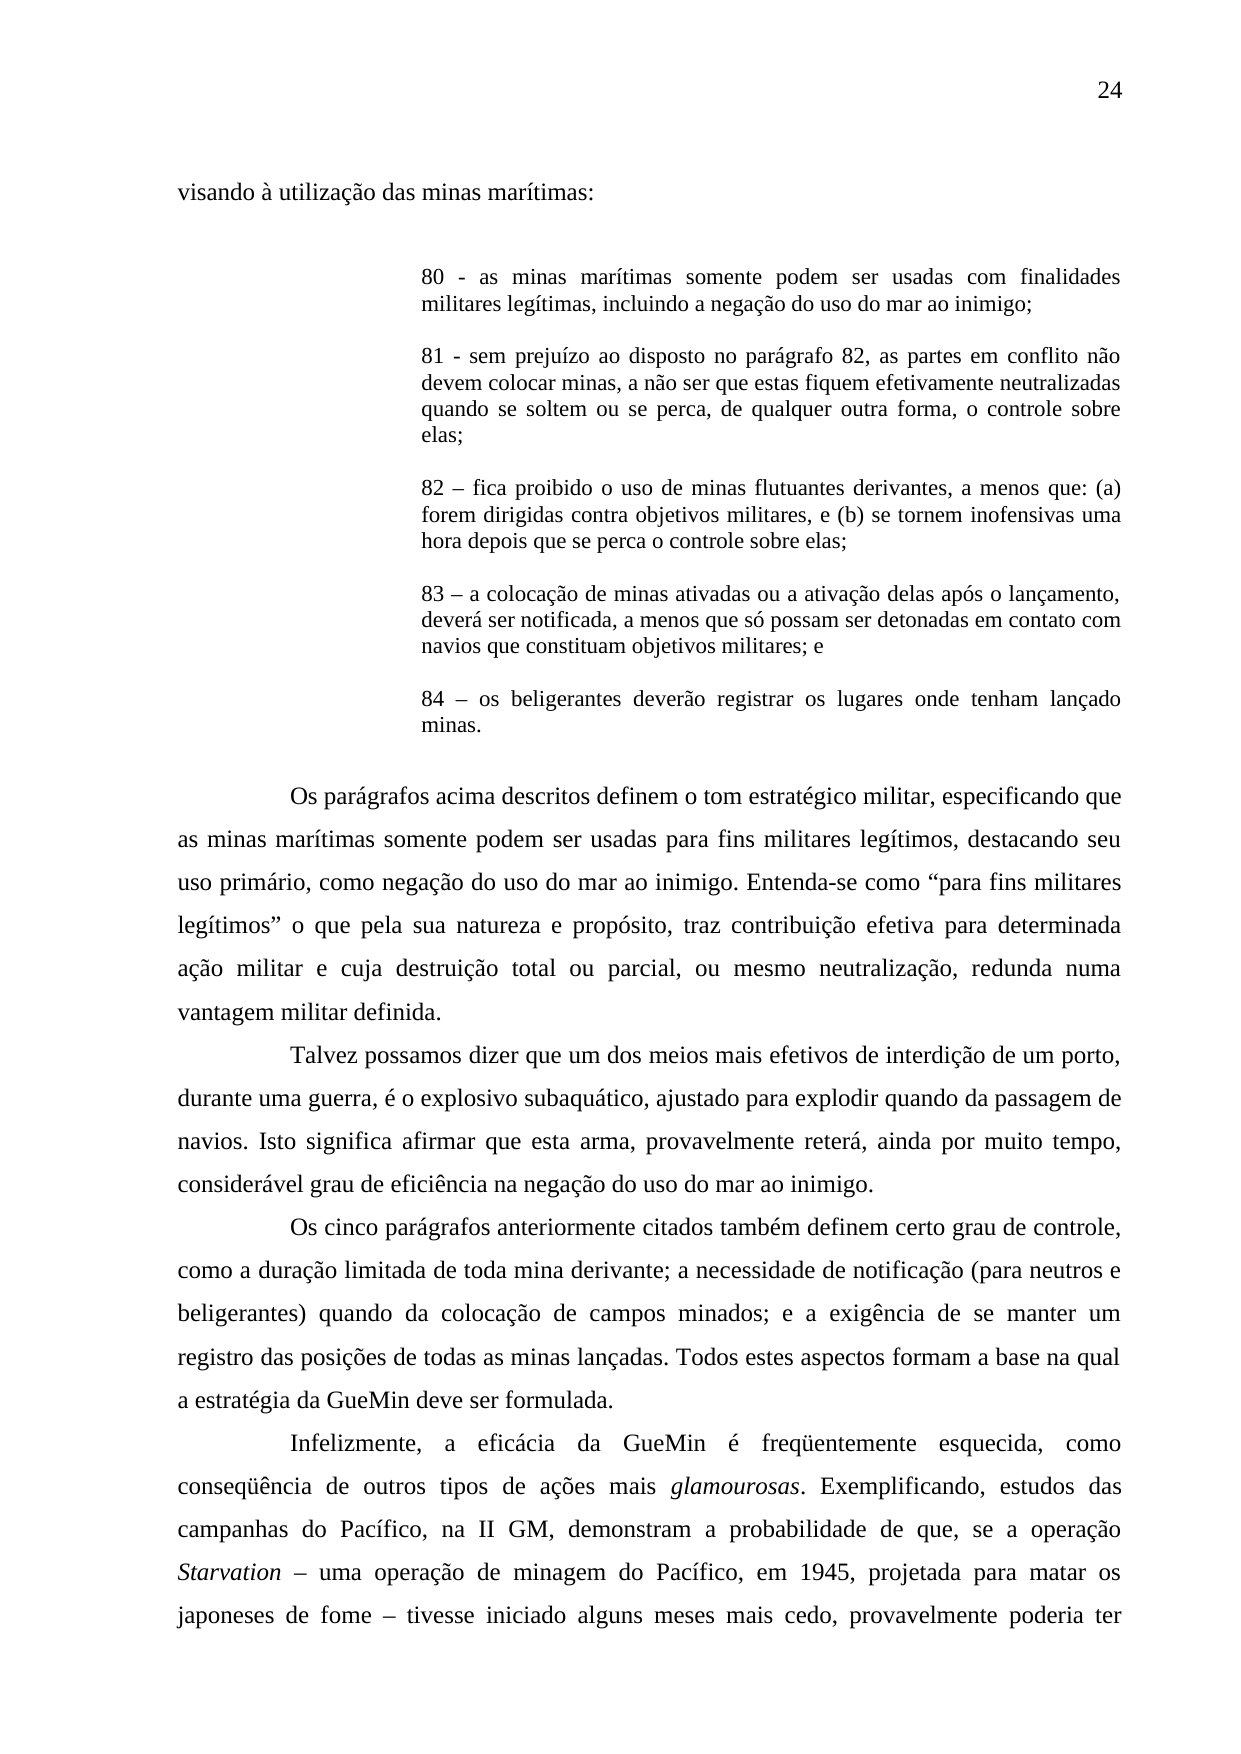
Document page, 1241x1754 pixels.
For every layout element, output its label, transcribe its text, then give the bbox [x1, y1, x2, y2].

text 82 – fica proibido o uso de minas flutuantes derivantes, a menos que: (a) forem dirigidas contra objetivos militares, e (b) se tornem inofensivas uma hora depois que se perca o controle sobre elas; [421, 474, 1122, 553]
text Talvez possamos dizer que um dos meios mais efetivos de interdição de um porto, durante uma guerra, é o explosivo subaquático, ajustado para explodir quando da passagem de navios. Isto significa afirmar que esta arma, provavelmente reterá, ainda por muito tempo, considerável grau de eficiência na negação do uso do mar ao inimigo. [177, 1040, 1122, 1198]
text Os cinco parágrafos anteriormente citados também definem certo grau de controle, como a duração limitada de toda mina derivante; a necessidade de notificação (para neutros e beligerantes) quando da colocação de campos minados; e a exigência de se manter um registro das posições de todas as minas lançadas. Todos estes aspectos formam a base na qual a estratégia da GueMin deve ser formulada. [177, 1212, 1122, 1413]
text 83 – a colocação de minas ativadas ou a ativação delas após o lançamento, deverá ser notificada, a menos que só possam ser detonadas em contato com navios que constituam objetivos militares; e [421, 580, 1122, 659]
text Os parágrafos acima descritos definem o tom estratégico militar, especificando que as minas marítimas somente podem ser usadas para fins militares legítimos, destacando seu uso primário, como negação do uso do mar ao inimigo. Entenda-se como “para fins militares legítimos” o que pela sua natureza e propósito, traz contribuição efetiva para determinada ação militar e cuja destruição total ou parcial, ou mesmo neutralização, redunda numa vantagem militar definida. [177, 781, 1122, 1025]
text 80 - as minas marítimas somente podem ser usadas com finalidades militares legítimas, incluindo a negação do uso do mar ao inimigo; [421, 263, 1122, 316]
text 81 - sem prejuízo ao disposto no parágrafo 82, as partes em conflito não devem colocar minas, a não ser que estas fiquem efetivamente neutralizadas quando se soltem ou se perca, de qualquer outra forma, o controle sobre elas; [421, 342, 1122, 448]
text visando à utilização das minas marítimas: [177, 177, 1122, 206]
text 84 – os beligerantes deverão registrar os lugares onde tenham lançado minas. [421, 685, 1122, 738]
text Infelizmente, a eficácia da GueMin é freqüentemente esquecida, como conseqüência de outros tipos de ações mais glamourosas. Exemplificando, estudos das campanhas do Pacífico, na II GM, demonstram a probabilidade de que, se a operação Starvation – uma operação de minagem do Pacífico, em 1945, projetada para matar os japoneses de fome – tivesse iniciado alguns meses mais cedo, provavelmente poderia ter [177, 1428, 1122, 1629]
